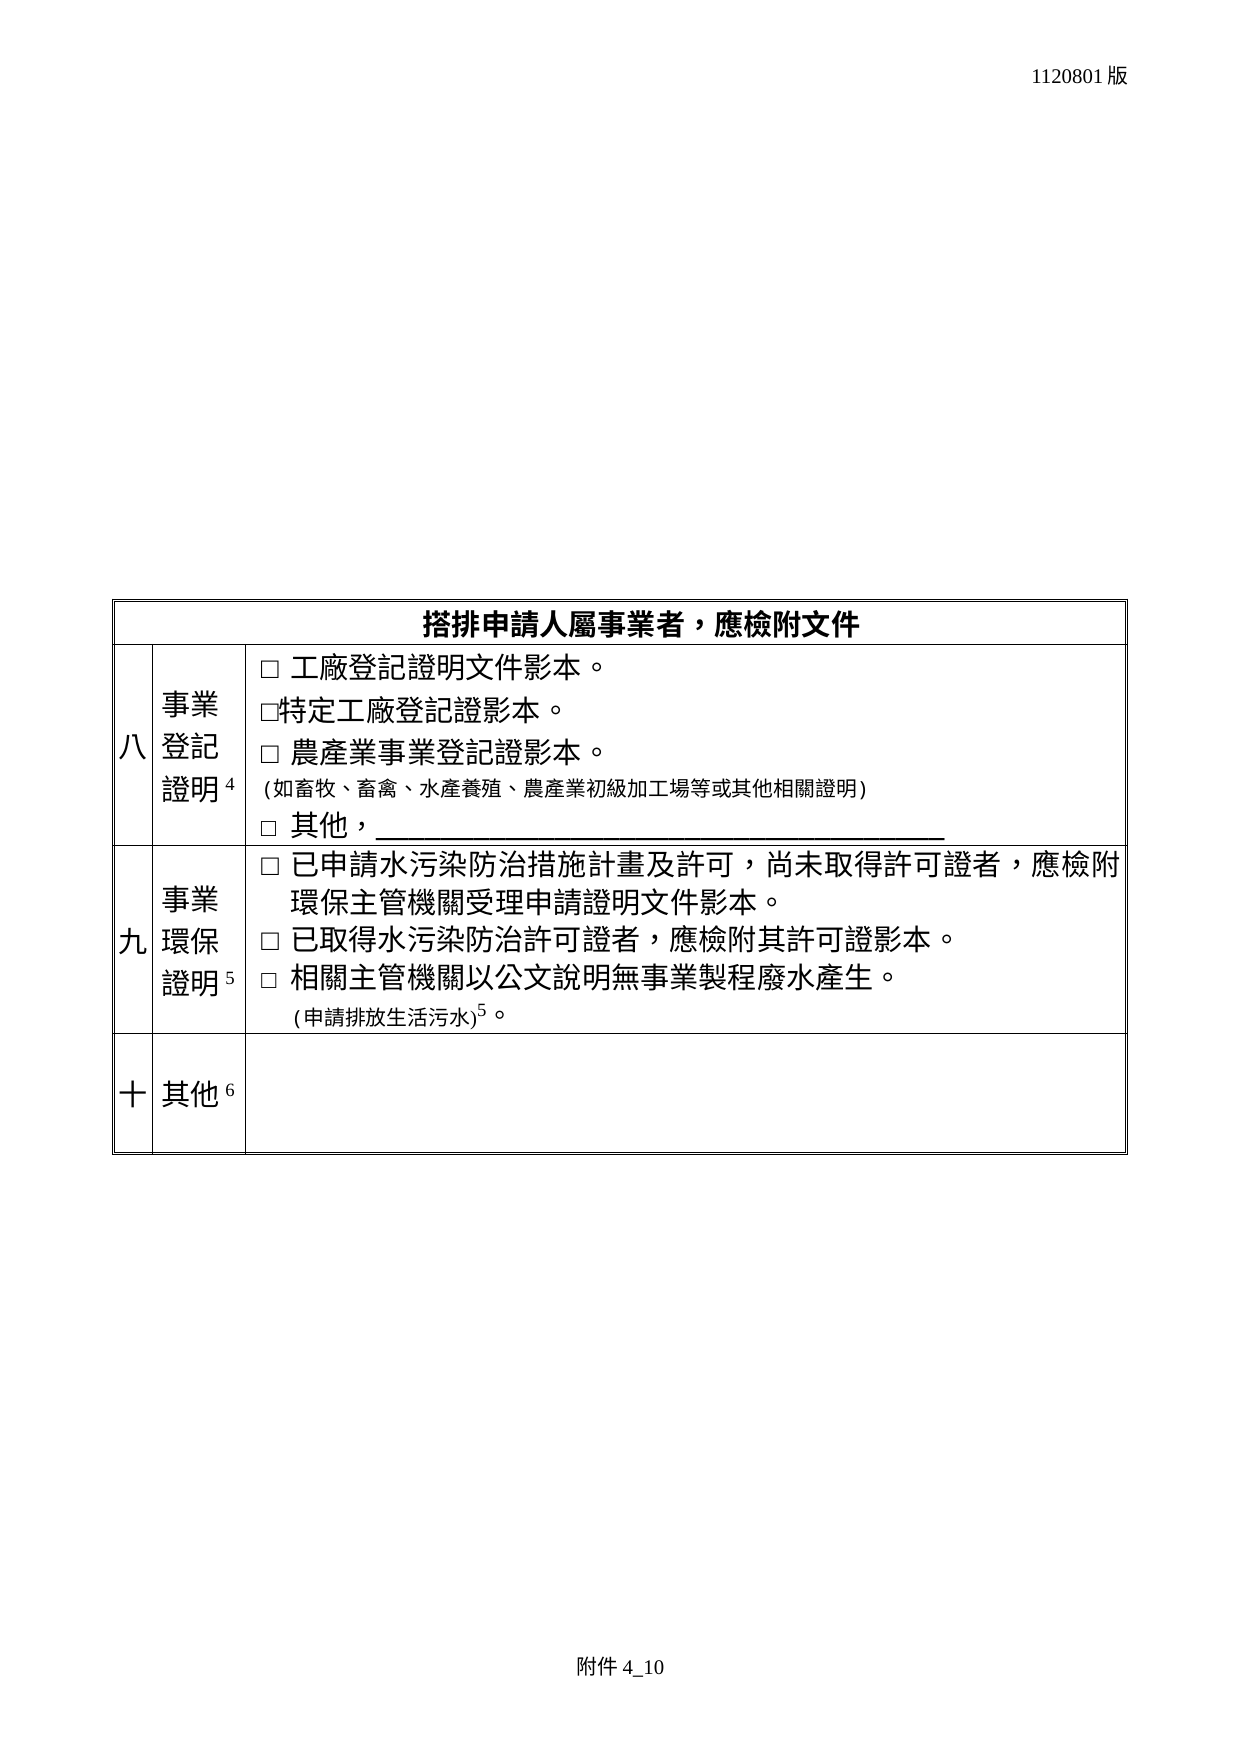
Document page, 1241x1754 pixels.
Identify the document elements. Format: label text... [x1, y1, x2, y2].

table_cell 十 [115, 1034, 152, 1152]
table_cell 其他6 [153, 1034, 245, 1152]
table_cell [246, 1034, 1125, 1152]
table_cell 事業 登記 證明4 [153, 645, 245, 845]
table_cell 已申請水污染防治措施計畫及許可，尚未取得許可證者，應檢附環保主管機關受理申請證明文件影本。 已取得水污染防治許可證者，應檢附其許可證影本。 相關主管機關以公文說明無事業製程廢水產生。 (申請排放生活污水)5。 [246, 846, 1125, 1033]
table_cell 九 [115, 846, 152, 1033]
table_cell 事業 環保 證明5 [153, 846, 245, 1033]
table_cell 八 [115, 645, 152, 845]
table_header 搭排申請人屬事業者，應檢附文件 [115, 602, 1125, 644]
table_cell 工廠登記證明文件影本。 □特定工廠登記證影本。 農產業事業登記證影本。 (如畜牧、畜禽、水產養殖、農產業初級加工場等或其他相關證明) 其他，___________________________________ [246, 645, 1125, 845]
